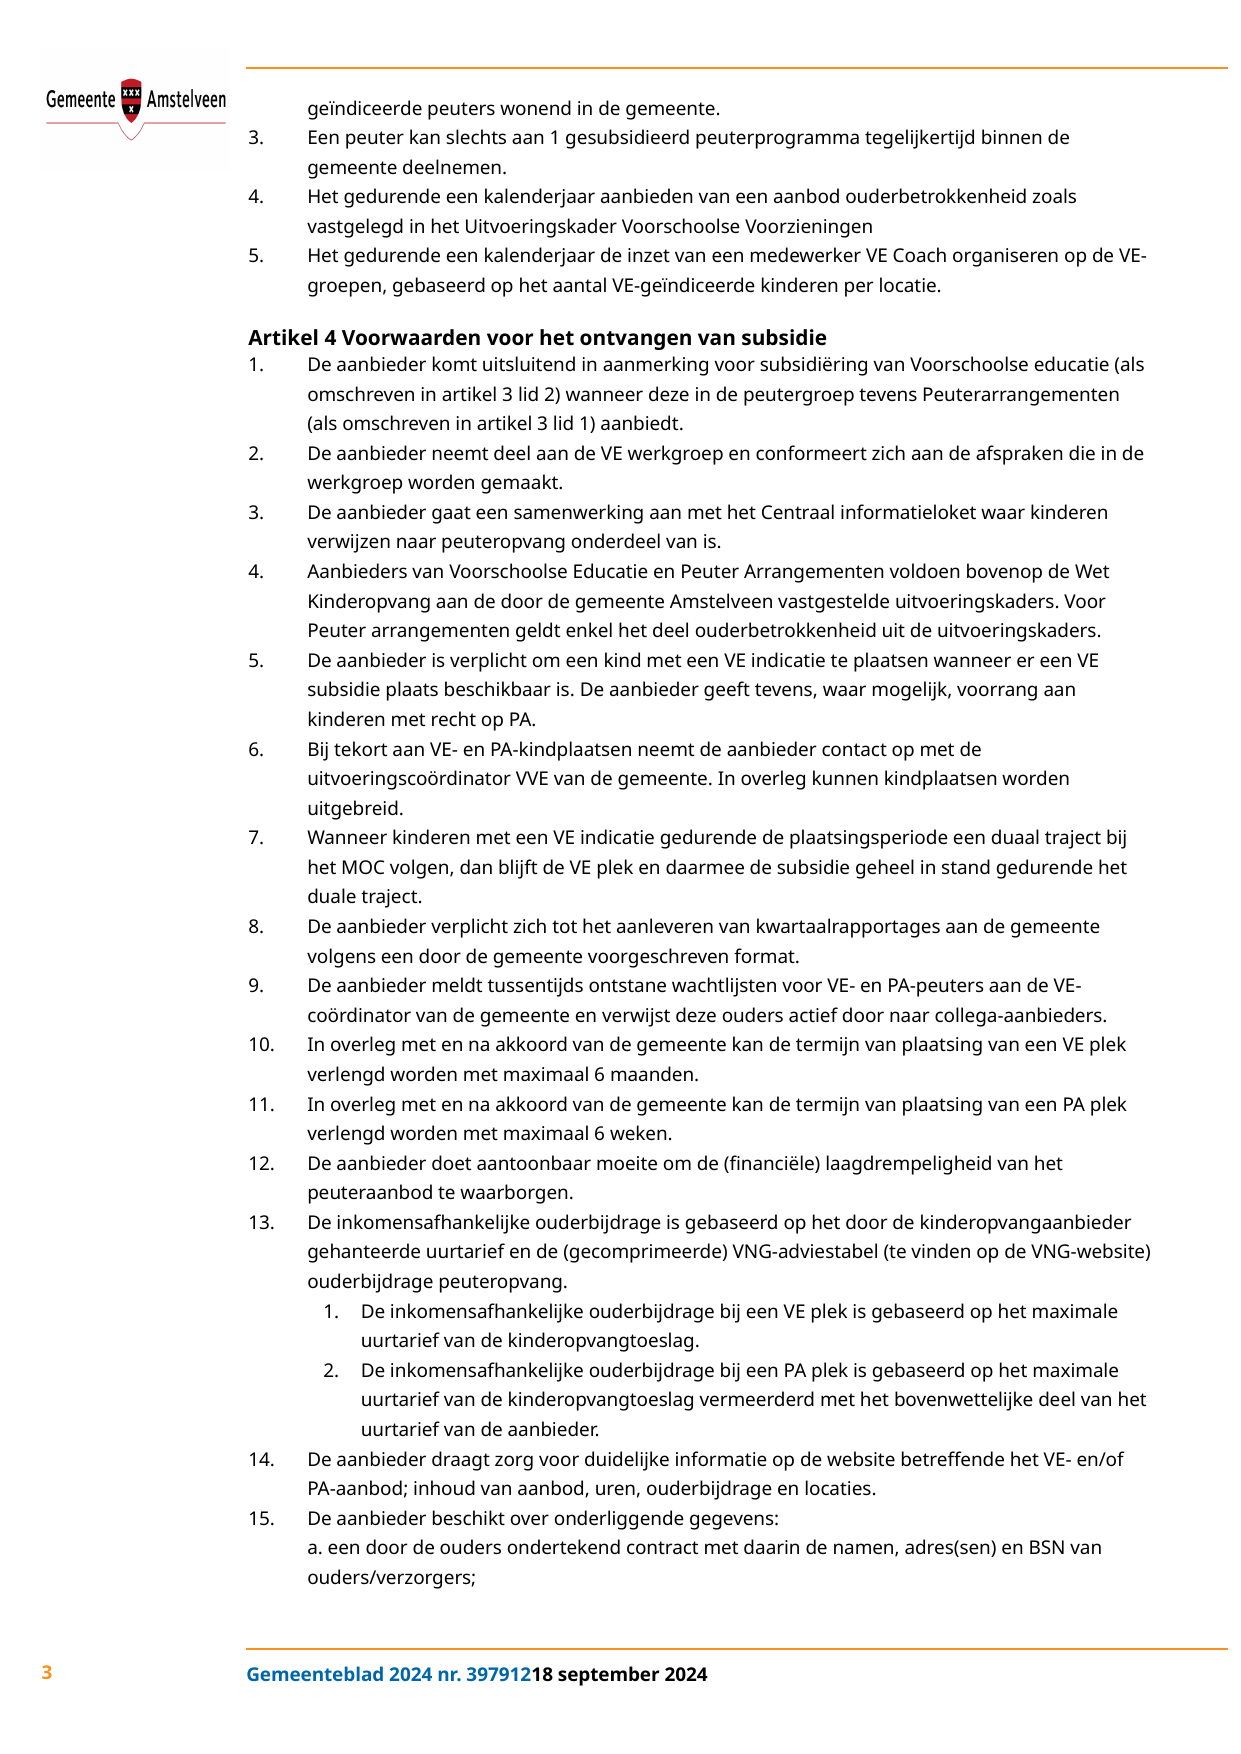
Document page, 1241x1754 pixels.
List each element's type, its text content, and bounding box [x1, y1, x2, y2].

list Bij tekort aan VE- en PA-kindplaatsen neemt de aanbieder contact op met de uitvoeringscoördinator VVE van de gemeente. In overleg kunnen kindplaatsen worden uitgebreid. [248, 736, 1152, 821]
list De inkomensafhankelijke ouderbijdrage is gebaseerd op het door de kinderopvangaanbieder gehanteerde uurtarief en de (gecomprimeerde) VNG-adviestabel (te vinden op de VNG-website) ouderbijdrage peuteropvang. [248, 1209, 1152, 1294]
list a. een door de ouders ondertekend contract met daarin de namen, adres(sen) en BSN van ouders/verzorgers; [248, 1534, 1152, 1590]
picture [41, 47, 231, 172]
list De aanbieder verplicht zich tot het aanleveren van kwartaalrapportages aan de gemeente volgens een door de gemeente voorgeschreven format. [248, 913, 1152, 968]
list Aanbieders van Voorschoolse Educatie en Peuter Arrangementen voldoen bovenop de Wet Kinderopvang aan de door de gemeente Amstelveen vastgestelde uitvoeringskaders. Voor Peuter arrangementen geldt enkel het deel ouderbetrokkenheid uit de uitvoeringskaders. [248, 558, 1152, 643]
list De inkomensafhankelijke ouderbijdrage bij een PA plek is gebaseerd op het maximale uurtarief van de kinderopvangtoeslag vermeerderd met het bovenwettelijke deel van het uurtarief van de aanbieder. [323, 1357, 1152, 1442]
list geïndiceerde peuters wonend in de gemeente. [248, 95, 1152, 121]
list Het gedurende een kalenderjaar de inzet van een medewerker VE Coach organiseren op de VE-groepen, gebaseerd op het aantal VE-geïndiceerde kinderen per locatie. [248, 243, 1152, 298]
list In overleg met en na akkoord van de gemeente kan de termijn van plaatsing van een VE plek verlengd worden met maximaal 6 maanden. [248, 1032, 1152, 1087]
list Het gedurende een kalenderjaar aanbieden van een aanbod ouderbetrokkenheid zoals vastgelegd in het Uitvoeringskader Voorschoolse Voorzieningen [248, 183, 1152, 239]
list De aanbieder is verplicht om een kind met een VE indicatie te plaatsen wanneer er een VE subsidie plaats beschikbaar is. De aanbieder geeft tevens, waar mogelijk, voorrang aan kinderen met recht op PA. [248, 647, 1152, 732]
list Een peuter kan slechts aan 1 gesubsidieerd peuterprogramma tegelijkertijd binnen de gemeente deelnemen. [248, 124, 1152, 180]
list Wanneer kinderen met een VE indicatie gedurende de plaatsingsperiode een duaal traject bij het MOC volgen, dan blijft de VE plek en daarmee de subsidie geheel in stand gedurende het duale traject. [248, 824, 1152, 909]
list De inkomensafhankelijke ouderbijdrage bij een VE plek is gebaseerd op het maximale uurtarief van de kinderopvangtoeslag. [323, 1298, 1152, 1353]
list De aanbieder gaat een samenwerking aan met het Centraal informatieloket waar kinderen verwijzen naar peuteropvang onderdeel van is. [248, 499, 1152, 554]
list De aanbieder beschikt over onderliggende gegevens: [248, 1505, 1152, 1531]
list De aanbieder meldt tussentijds ontstane wachtlijsten voor VE- en PA-peuters aan de VE-coördinator van de gemeente en verwijst deze ouders actief door naar collega-aanbieders. [248, 972, 1152, 1028]
list De aanbieder komt uitsluitend in aanmerking voor subsidiëring van Voorschoolse educatie (als omschreven in artikel 3 lid 2) wanneer deze in de peutergroep tevens Peuterarrangementen (als omschreven in artikel 3 lid 1) aanbiedt. [248, 351, 1152, 436]
text Artikel 4 Voorwaarden voor het ontvangen van subsidie [248, 323, 1152, 351]
list De aanbieder draagt zorg voor duidelijke informatie op de website betreffende het VE- en/of PA-aanbod; inhoud van aanbod, uren, ouderbijdrage en locaties. [248, 1446, 1152, 1501]
list In overleg met en na akkoord van de gemeente kan de termijn van plaatsing van een PA plek verlengd worden met maximaal 6 weken. [248, 1091, 1152, 1146]
list De aanbieder doet aantoonbaar moeite om de (financiële) laagdrempeligheid van het peuteraanbod te waarborgen. [248, 1150, 1152, 1205]
list De aanbieder neemt deel aan de VE werkgroep en conformeert zich aan de afspraken die in de werkgroep worden gemaakt. [248, 440, 1152, 495]
